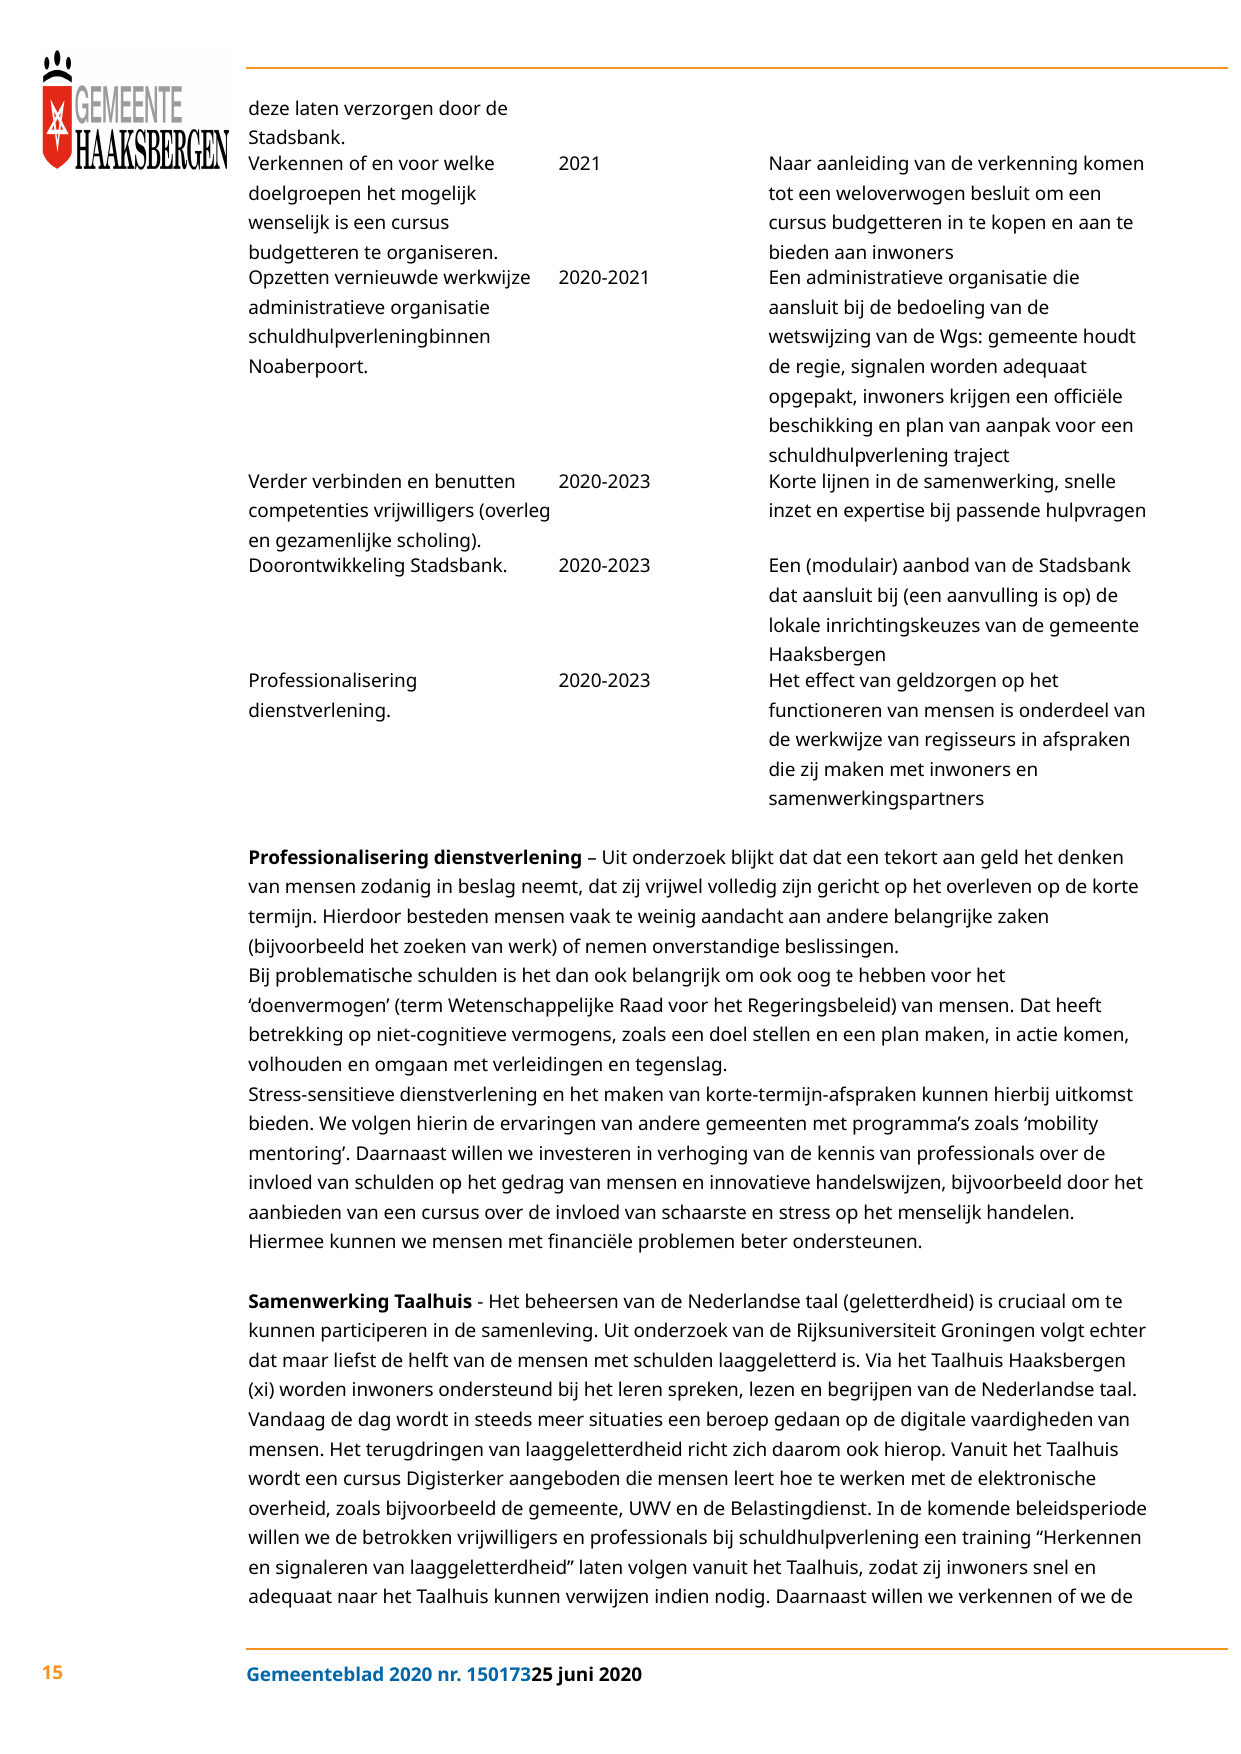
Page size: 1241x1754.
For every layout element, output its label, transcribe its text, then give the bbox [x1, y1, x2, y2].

table_cell 2020-2021 [558, 265, 768, 468]
table_cell Professionalisering dienstverlening. [248, 667, 558, 811]
picture [41, 47, 231, 172]
table_cell [768, 95, 1152, 150]
table_cell Naar aanleiding van de verkenning komen tot een weloverwogen besluit om een cursus budgetteren in te kopen en aan te bieden aan inwoners [768, 150, 1152, 264]
table_cell Opzetten vernieuwde werkwijze administratieve organisatie schuldhulpverleningbinnen Noaberpoort. [248, 265, 558, 468]
table_cell Korte lijnen in de samenwerking, snelle inzet en expertise bij passende hulpvragen [768, 468, 1152, 553]
table_cell Een (modulair) aanbod van de Stadsbank dat aansluit bij (een aanvulling is op) de lokale inrichtingskeuzes van de gemeente Haaksbergen [768, 553, 1152, 667]
table_cell 2020-2023 [558, 553, 768, 667]
table_cell Doorontwikkeling Stadsbank. [248, 553, 558, 667]
table_cell Het effect van geldzorgen op het functioneren van mensen is onderdeel van de werkwijze van regisseurs in afspraken die zij maken met inwoners en samenwerkingspartners [768, 667, 1152, 811]
table_cell [558, 95, 768, 150]
table_cell deze laten verzorgen door de Stadsbank. [248, 95, 558, 150]
text Stress-sensitieve dienstverlening en het maken van korte-termijn-afspraken kunnen hierbij uitkomst bieden. We volgen hierin de ervaringen van andere gemeenten met programma’s zoals ‘mobility mentoring’. Daarnaast willen we investeren in verhoging van de kennis van professionals over de invloed van schulden op het gedrag van mensen en innovatieve handelswijzen, bijvoorbeeld door het aanbieden van een cursus over de invloed van schaarste en stress op het menselijk handelen. Hiermee kunnen we mensen met financiële problemen beter ondersteunen. [248, 1081, 1152, 1254]
text Samenwerking Taalhuis - Het beheersen van de Nederlandse taal (geletterdheid) is cruciaal om te kunnen participeren in de samenleving. Uit onderzoek van de Rijksuniversiteit Groningen volgt echter dat maar liefst de helft van de mensen met schulden laaggeletterd is. Via het Taalhuis Haaksbergen (xi) worden inwoners ondersteund bij het leren spreken, lezen en begrijpen van de Nederlandse taal. [248, 1288, 1152, 1402]
text Professionalisering dienstverlening – Uit onderzoek blijkt dat dat een tekort aan geld het denken van mensen zodanig in beslag neemt, dat zij vrijwel volledig zijn gericht op het overleven op de korte termijn. Hierdoor besteden mensen vaak te weinig aandacht aan andere belangrijke zaken (bijvoorbeeld het zoeken van werk) of nemen onverstandige beslissingen. [248, 844, 1152, 958]
text Bij problematische schulden is het dan ook belangrijk om ook oog te hebben voor het ‘doenvermogen’ (term Wetenschappelijke Raad voor het Regeringsbeleid) van mensen. Dat heeft betrekking op niet-cognitieve vermogens, zoals een doel stellen en een plan maken, in actie komen, volhouden en omgaan met verleidingen en tegenslag. [248, 962, 1152, 1077]
table_cell Verkennen of en voor welke doelgroepen het mogelijk wenselijk is een cursus budgetteren te organiseren. [248, 150, 558, 264]
table_cell Verder verbinden en benutten competenties vrijwilligers (overleg en gezamenlijke scholing). [248, 468, 558, 553]
table_cell 2020-2023 [558, 468, 768, 553]
table_cell 2020-2023 [558, 667, 768, 811]
table_cell 2021 [558, 150, 768, 264]
text Vandaag de dag wordt in steeds meer situaties een beroep gedaan op de digitale vaardigheden van mensen. Het terugdringen van laaggeletterdheid richt zich daarom ook hierop. Vanuit het Taalhuis wordt een cursus Digisterker aangeboden die mensen leert hoe te werken met de elektronische overheid, zoals bijvoorbeeld de gemeente, UWV en de Belastingdienst. In de komende beleidsperiode willen we de betrokken vrijwilligers en professionals bij schuldhulpverlening een training “Herkennen en signaleren van laaggeletterdheid” laten volgen vanuit het Taalhuis, zodat zij inwoners snel en adequaat naar het Taalhuis kunnen verwijzen indien nodig. Daarnaast willen we verkennen of we de [248, 1406, 1152, 1609]
table_cell Een administratieve organisatie die aansluit bij de bedoeling van de wetswijzing van de Wgs: gemeente houdt de regie, signalen worden adequaat opgepakt, inwoners krijgen een officiële beschikking en plan van aanpak voor een schuldhulpverlening traject [768, 265, 1152, 468]
